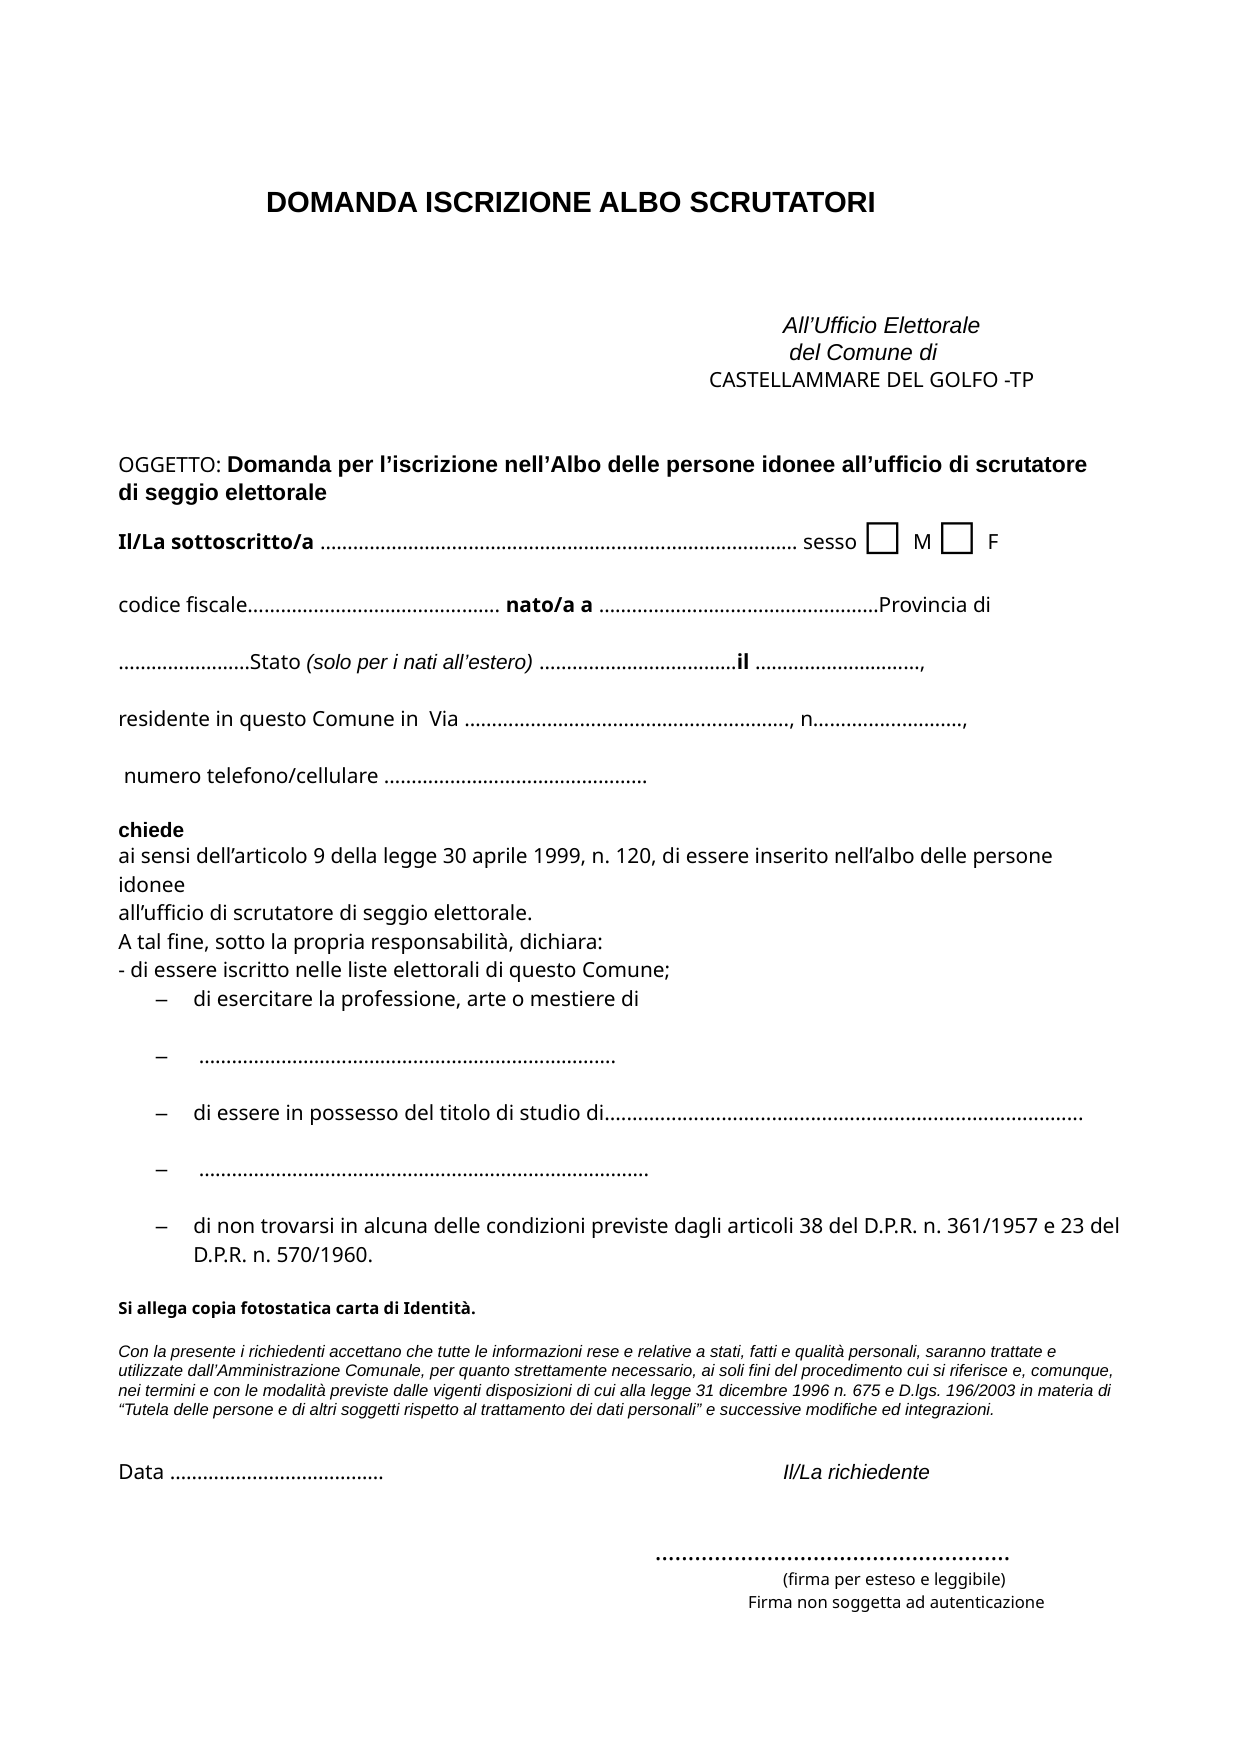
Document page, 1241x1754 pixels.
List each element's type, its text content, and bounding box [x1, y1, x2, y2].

text All’Ufficio Elettorale [118, 312, 1122, 338]
text Data ………………………………… Il/La richiedente [118, 1457, 1122, 1486]
text del Comune di [118, 338, 1122, 365]
text Con la presente i richiedenti accettano che tutte le informazioni rese e relative a stati, fatti e qualità personali, saranno trattate e [118, 1342, 1122, 1361]
text chiede [118, 818, 1122, 842]
text all’ufficio di scrutatore di seggio elettorale. [118, 898, 1122, 927]
text - di essere iscritto nelle liste elettorali di questo Comune; [118, 955, 1122, 984]
text (firma per esteso e leggibile) [118, 1567, 1122, 1590]
text OGGETTO: Domanda per l’iscrizione nell’Albo delle persone idonee all’ufficio di scrutatore [118, 450, 1122, 479]
text ai sensi dell’articolo 9 della legge 30 aprile 1999, n. 120, di essere inserito nell’albo delle persone idonee [118, 842, 1122, 898]
text CASTELLAMMARE DEL GOLFO -TP [118, 365, 1122, 393]
text residente in questo Comune in Via ……………………………………..........……., n……...........………., [118, 704, 1122, 732]
list di esercitare la professione, arte o mestiere di [156, 984, 1122, 1012]
list …………………………………………………………………. [156, 1041, 1122, 1069]
list di non trovarsi in alcuna delle condizioni previste dagli articoli 38 del D.P.R. n. 361/1957 e 23 del D.P.R. n. 570/1960. [156, 1211, 1122, 1268]
text Il/La sottoscritto/a …………………………………………………………………………… sesso □ M □ F [118, 505, 1122, 562]
text DOMANDA ISCRIZIONE ALBO SCRUTATORI [118, 185, 1122, 219]
text di seggio elettorale [118, 479, 1122, 505]
text codice fiscale………………………………………. nato/a a ……………………………………………Provincia di [118, 590, 1122, 619]
text “Tutela delle persone e di altri soggetti rispetto al trattamento dei dati personali” e successive modifiche ed integrazioni. [118, 1399, 1122, 1419]
text nei termini e con le modalità previste dalle vigenti disposizioni di cui alla legge 31 dicembre 1996 n. 675 e D.lgs. 196/2003 in materia di [118, 1380, 1122, 1399]
list ………………………………………………………………………. [156, 1154, 1122, 1183]
text A tal fine, sotto la propria responsabilità, dichiara: [118, 927, 1122, 955]
text Firma non soggetta ad autenticazione [118, 1590, 1122, 1613]
text Si allega copia fotostatica carta di Identità. [118, 1297, 1122, 1319]
text numero telefono/cellulare ………………………………………… [118, 761, 1122, 789]
text utilizzate dall’Amministrazione Comunale, per quanto strettamente necessario, ai soli fini del procedimento cui si riferisce e, comunque, [118, 1361, 1122, 1380]
list di essere in possesso del titolo di studio di...................................................................................... [156, 1098, 1122, 1126]
text ……………………Stato (solo per i nati all’estero) ………………………………il …………………………, [118, 647, 1122, 676]
text ……………………………………………… [118, 1533, 1122, 1567]
